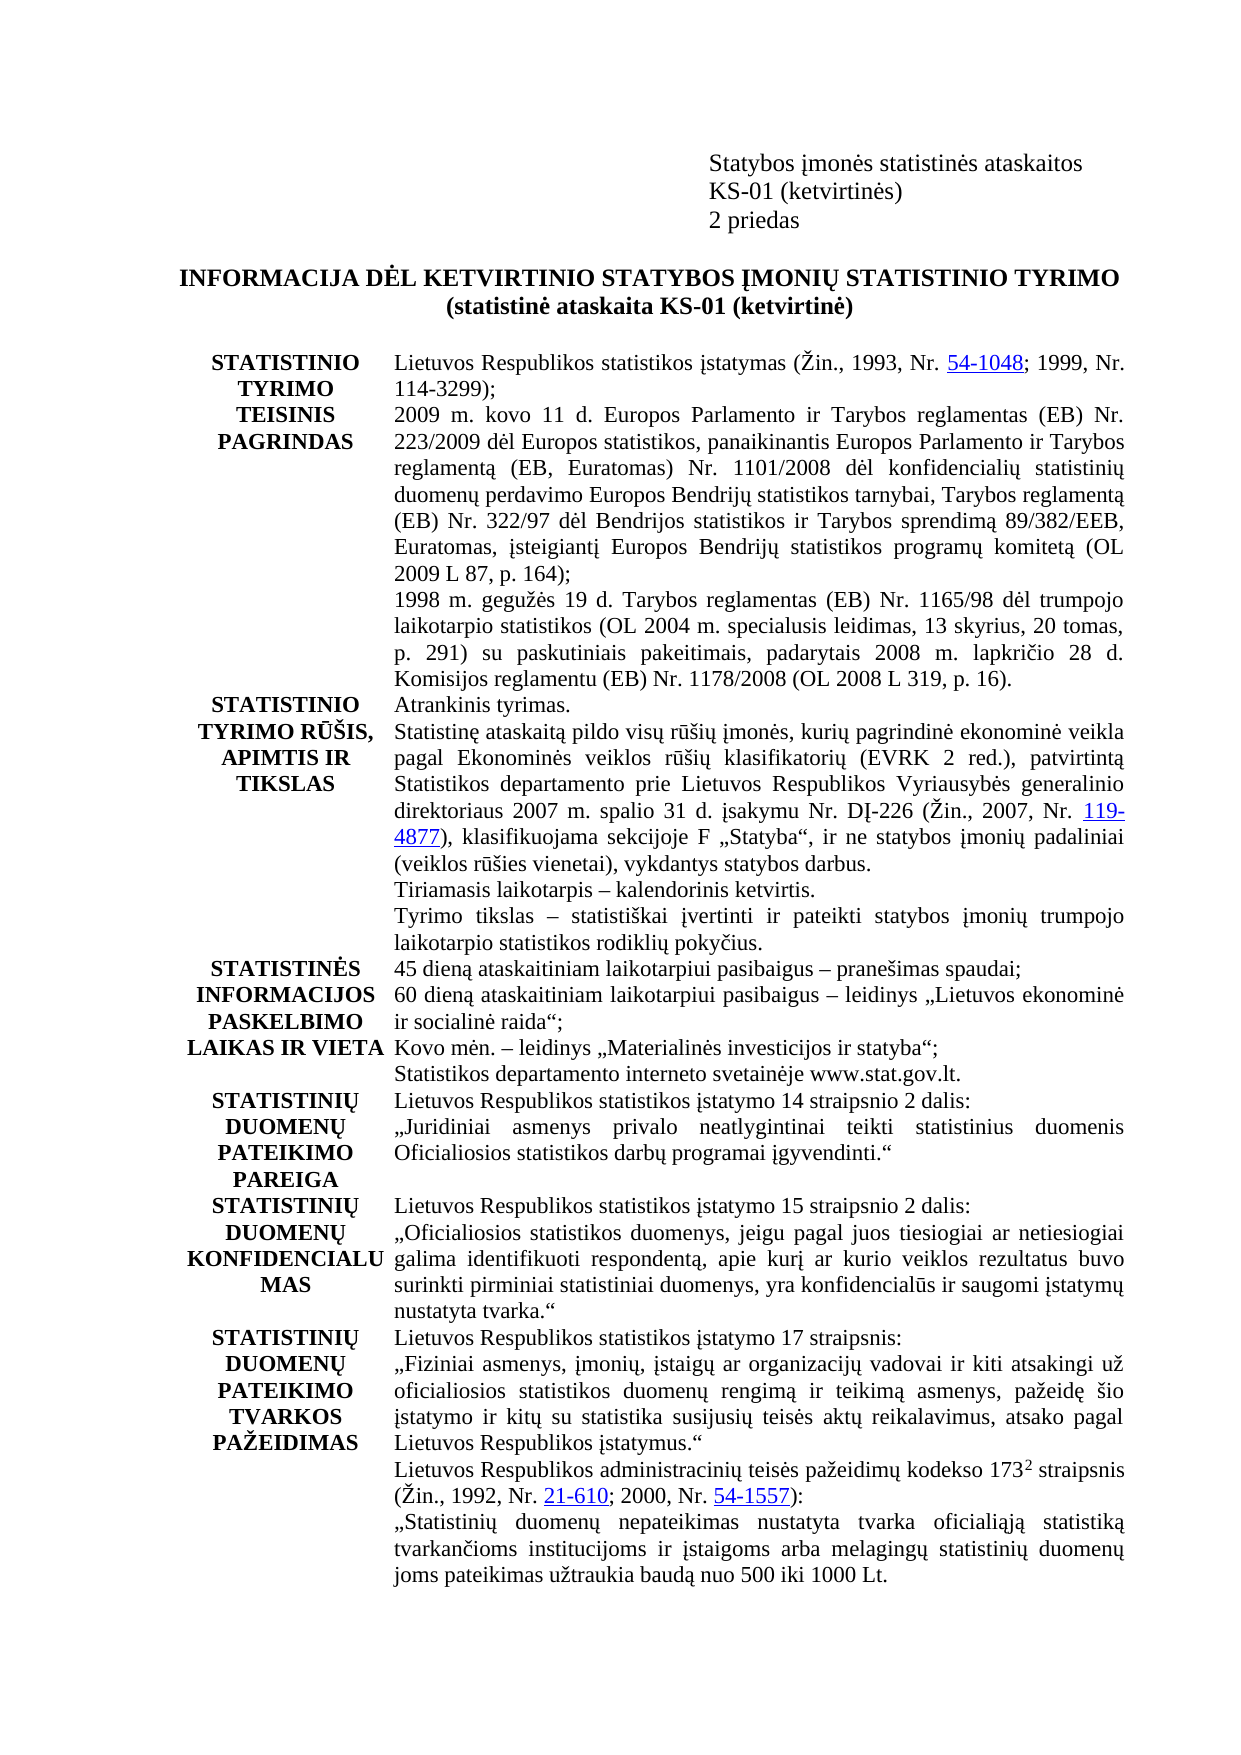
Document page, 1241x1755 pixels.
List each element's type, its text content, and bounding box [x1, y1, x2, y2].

text KS-01 (ketvirtinės) [177, 176, 1122, 205]
text INFORMACIJA DĖL KETVIRTINIO STATYBOS ĮMONIŲ STATISTINIO TYRIMO [177, 263, 1122, 291]
text (statistinė ataskaita KS-01 (ketvirtinė) [177, 291, 1122, 320]
table_cell STATISTINIŲ DUOMENŲ KONFIDENCIALUMAS [181, 1192, 390, 1324]
table_cell STATISTINIO TYRIMO RŪŠIS, APIMTIS IR TIKSLAS [181, 691, 390, 955]
table_cell Lietuvos Respublikos statistikos įstatymo 14 straipsnio 2 dalis: „Juridiniai asmenys privalo neatlygintinai teikti statistinius duomenis Oficialiosios statistikos darbų programai įgyvendinti.“ [390, 1087, 1129, 1192]
table_cell STATISTINĖS INFORMACIJOS PASKELBIMO LAIKAS IR VIETA [181, 955, 390, 1087]
text Statybos įmonės statistinės ataskaitos [177, 148, 1122, 176]
table_header STATISTINIO TYRIMO TEISINIS PAGRINDAS [181, 349, 390, 691]
text 2 priedas [177, 205, 1122, 234]
table_cell STATISTINIŲ DUOMENŲ PATEIKIMO TVARKOS PAŽEIDIMAS [181, 1324, 390, 1587]
